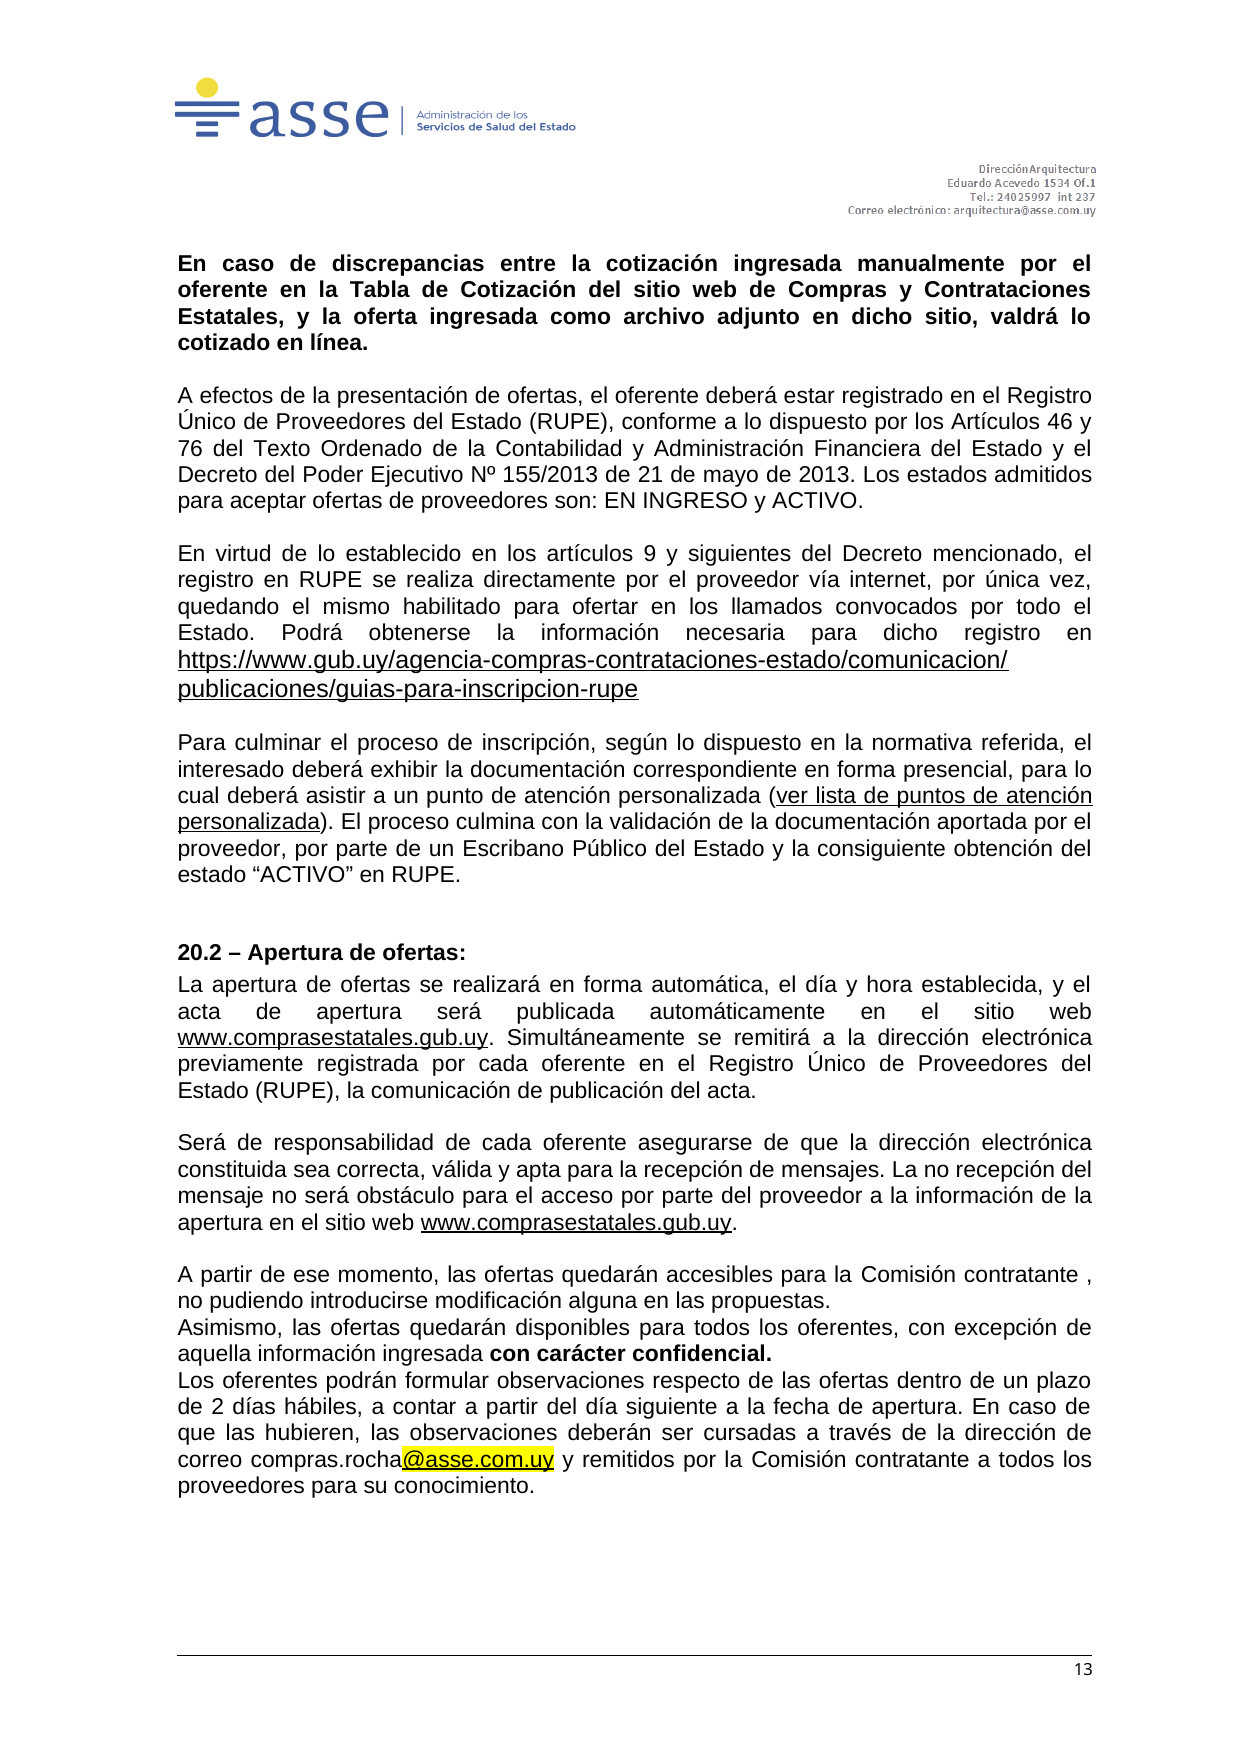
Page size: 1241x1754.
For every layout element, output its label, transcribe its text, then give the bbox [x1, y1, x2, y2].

text Asimismo, las ofertas quedarán disponibles para todos los oferentes, con excepción de aquella información ingresada con carácter confidencial. [177, 1314, 1092, 1367]
text La apertura de ofertas se realizará en forma automática, el día y hora establecida, y el acta de apertura será publicada automáticamente en el sitio web www.comprasestatales.gub.uy. Simultáneamente se remitirá a la dirección electrónica previamente registrada por cada oferente en el Registro Único de Proveedores del Estado (RUPE), la comunicación de publicación del acta. [177, 971, 1092, 1103]
picture [165, 66, 584, 148]
text A efectos de la presentación de ofertas, el oferente deberá estar registrado en el Registro Único de Proveedores del Estado (RUPE), conforme a lo dispuesto por los Artículos 46 y 76 del Texto Ordenado de la Contabilidad y Administración Financiera del Estado y el Decreto del Poder Ejecutivo Nº 155/2013 de 21 de mayo de 2013. Los estados admitidos para aceptar ofertas de proveedores son: EN INGRESO y ACTIVO. [177, 382, 1092, 513]
subtitle 20.2 – Apertura de ofertas: [177, 939, 1092, 965]
text Los oferentes podrán formular observaciones respecto de las ofertas dentro de un plazo de 2 días hábiles, a contar a partir del día siguiente a la fecha de apertura. En caso de que las hubieren, las observaciones deberán ser cursadas a través de la dirección de correo compras.rocha@asse.com.uy y remitidos por la Comisión contratante a todos los proveedores para su conocimiento. [177, 1367, 1092, 1498]
text Será de responsabilidad de cada oferente asegurarse de que la dirección electrónica constituida sea correcta, válida y apta para la recepción de mensajes. La no recepción del mensaje no será obstáculo para el acceso por parte del proveedor a la información de la apertura en el sitio web www.comprasestatales.gub.uy. [177, 1129, 1092, 1235]
picture [785, 161, 1097, 221]
text En virtud de lo establecido en los artículos 9 y siguientes del Decreto mencionado, el registro en RUPE se realiza directamente por el proveedor vía internet, por única vez, quedando el mismo habilitado para ofertar en los llamados convocados por todo el Estado. Podrá obtenerse la información necesaria para dicho registro en https://www.gub.uy/agencia-compras-contrataciones-estado/comunicacion/publicaciones/guias-para-inscripcion-rupe [177, 540, 1092, 703]
text A partir de ese momento, las ofertas quedarán accesibles para la Comisión contratante , no pudiendo introducirse modificación alguna en las propuestas. [177, 1261, 1092, 1314]
text Para culminar el proceso de inscripción, según lo dispuesto en la normativa referida, el interesado deberá exhibir la documentación correspondiente en forma presencial, para lo cual deberá asistir a un punto de atención personalizada (ver lista de puntos de atención personalizada). El proceso culmina con la validación de la documentación aportada por el proveedor, por parte de un Escribano Público del Estado y la consiguiente obtención del estado “ACTIVO” en RUPE. [177, 729, 1092, 887]
text En caso de discrepancias entre la cotización ingresada manualmente por el oferente en la Tabla de Cotización del sitio web de Compras y Contrataciones Estatales, y la oferta ingresada como archivo adjunto en dicho sitio, valdrá lo cotizado en línea. [177, 250, 1092, 355]
